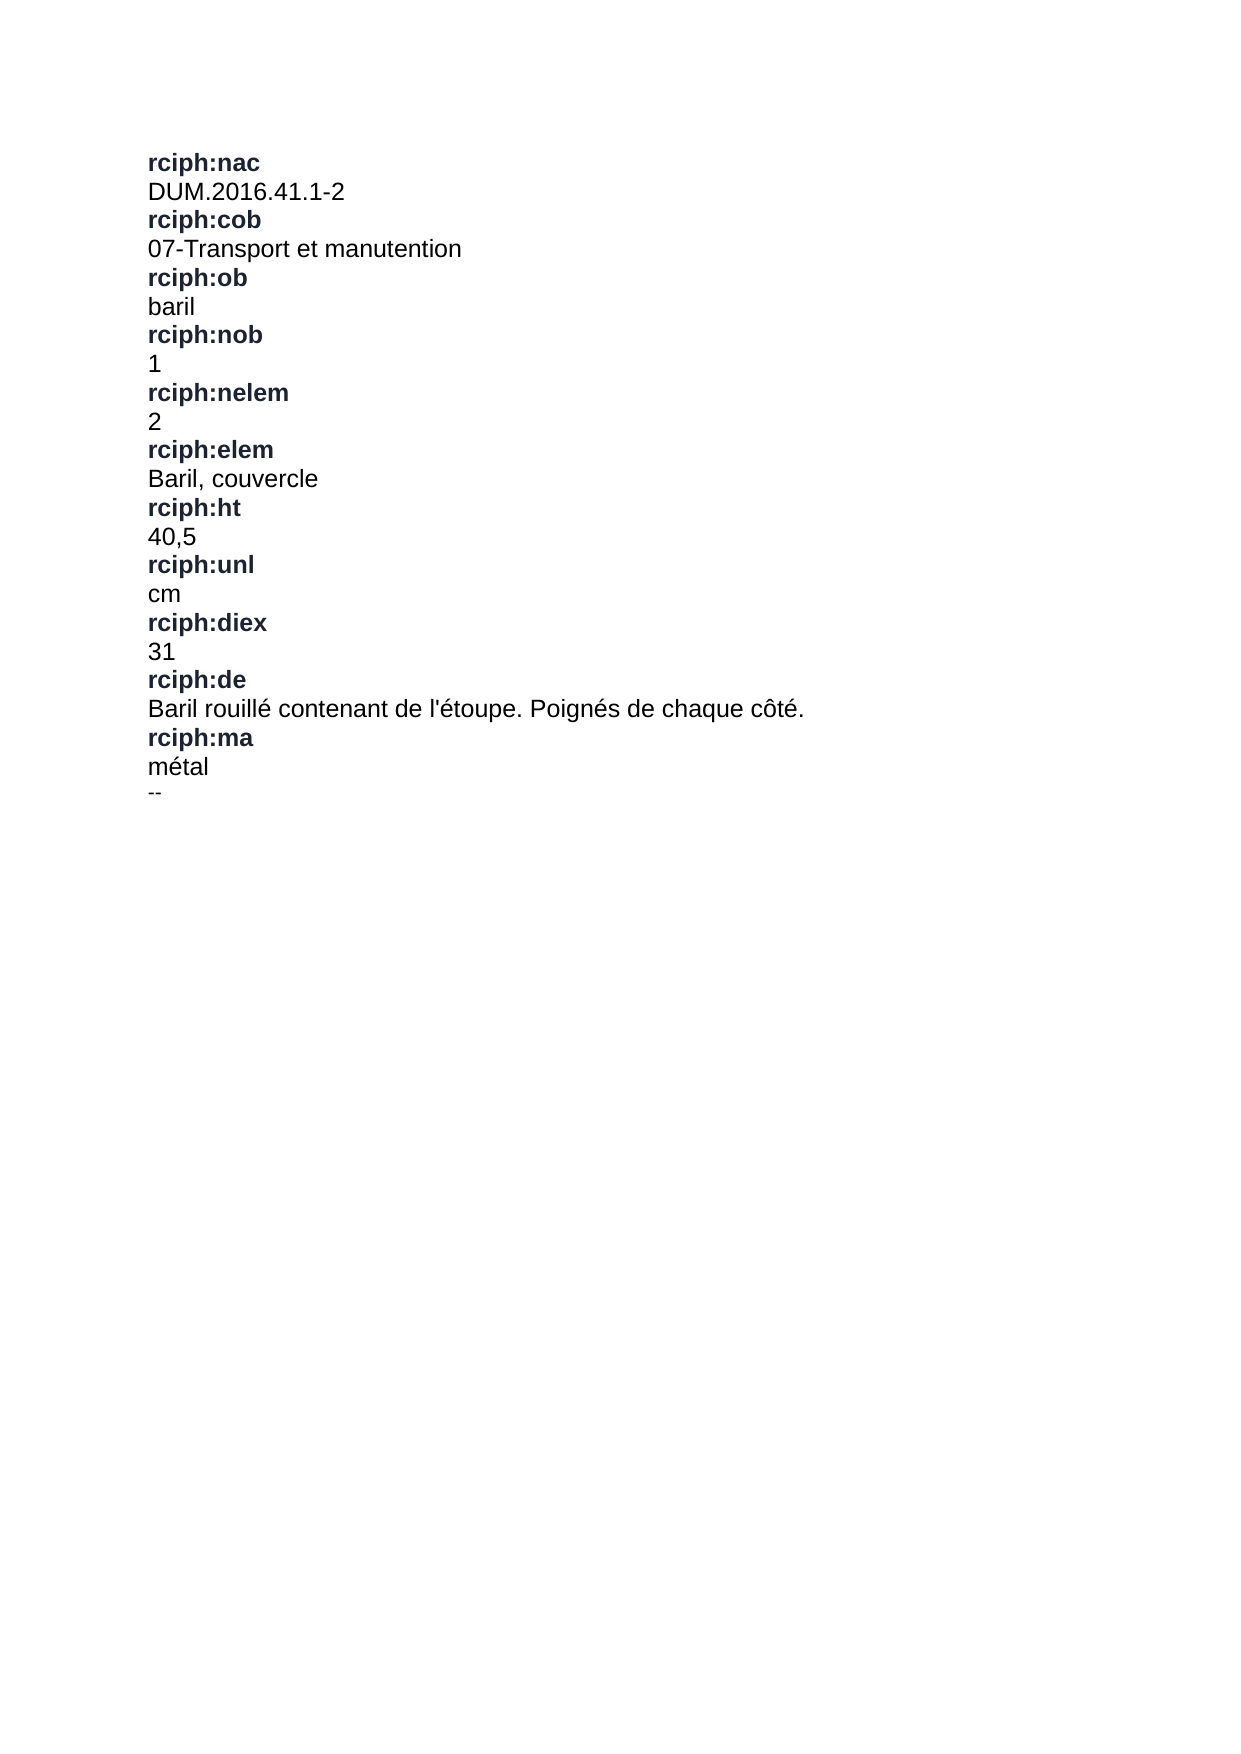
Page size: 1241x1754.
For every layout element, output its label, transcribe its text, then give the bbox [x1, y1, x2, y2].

text 40,5 [148, 521, 1092, 550]
text rciph:ob [148, 263, 1092, 291]
text rciph:cob [148, 205, 1092, 234]
text cm [148, 579, 1092, 608]
text rciph:ht [148, 493, 1092, 521]
text rciph:ma [148, 723, 1092, 751]
text Baril, couvercle [148, 464, 1092, 493]
text rciph:de [148, 665, 1092, 694]
text rciph:unl [148, 550, 1092, 579]
text rciph:elem [148, 435, 1092, 464]
text 2 [148, 406, 1092, 435]
text baril [148, 291, 1092, 320]
text rciph:nac [148, 148, 1092, 176]
text -- [148, 780, 1092, 804]
text rciph:diex [148, 608, 1092, 636]
text métal [148, 751, 1092, 780]
text 1 [148, 349, 1092, 378]
text 07-Transport et manutention [148, 234, 1092, 263]
text DUM.2016.41.1-2 [148, 176, 1092, 205]
text 31 [148, 636, 1092, 665]
text rciph:nob [148, 320, 1092, 349]
text Baril rouillé contenant de l'étoupe. Poignés de chaque côté. [148, 694, 1092, 723]
text rciph:nelem [148, 378, 1092, 406]
